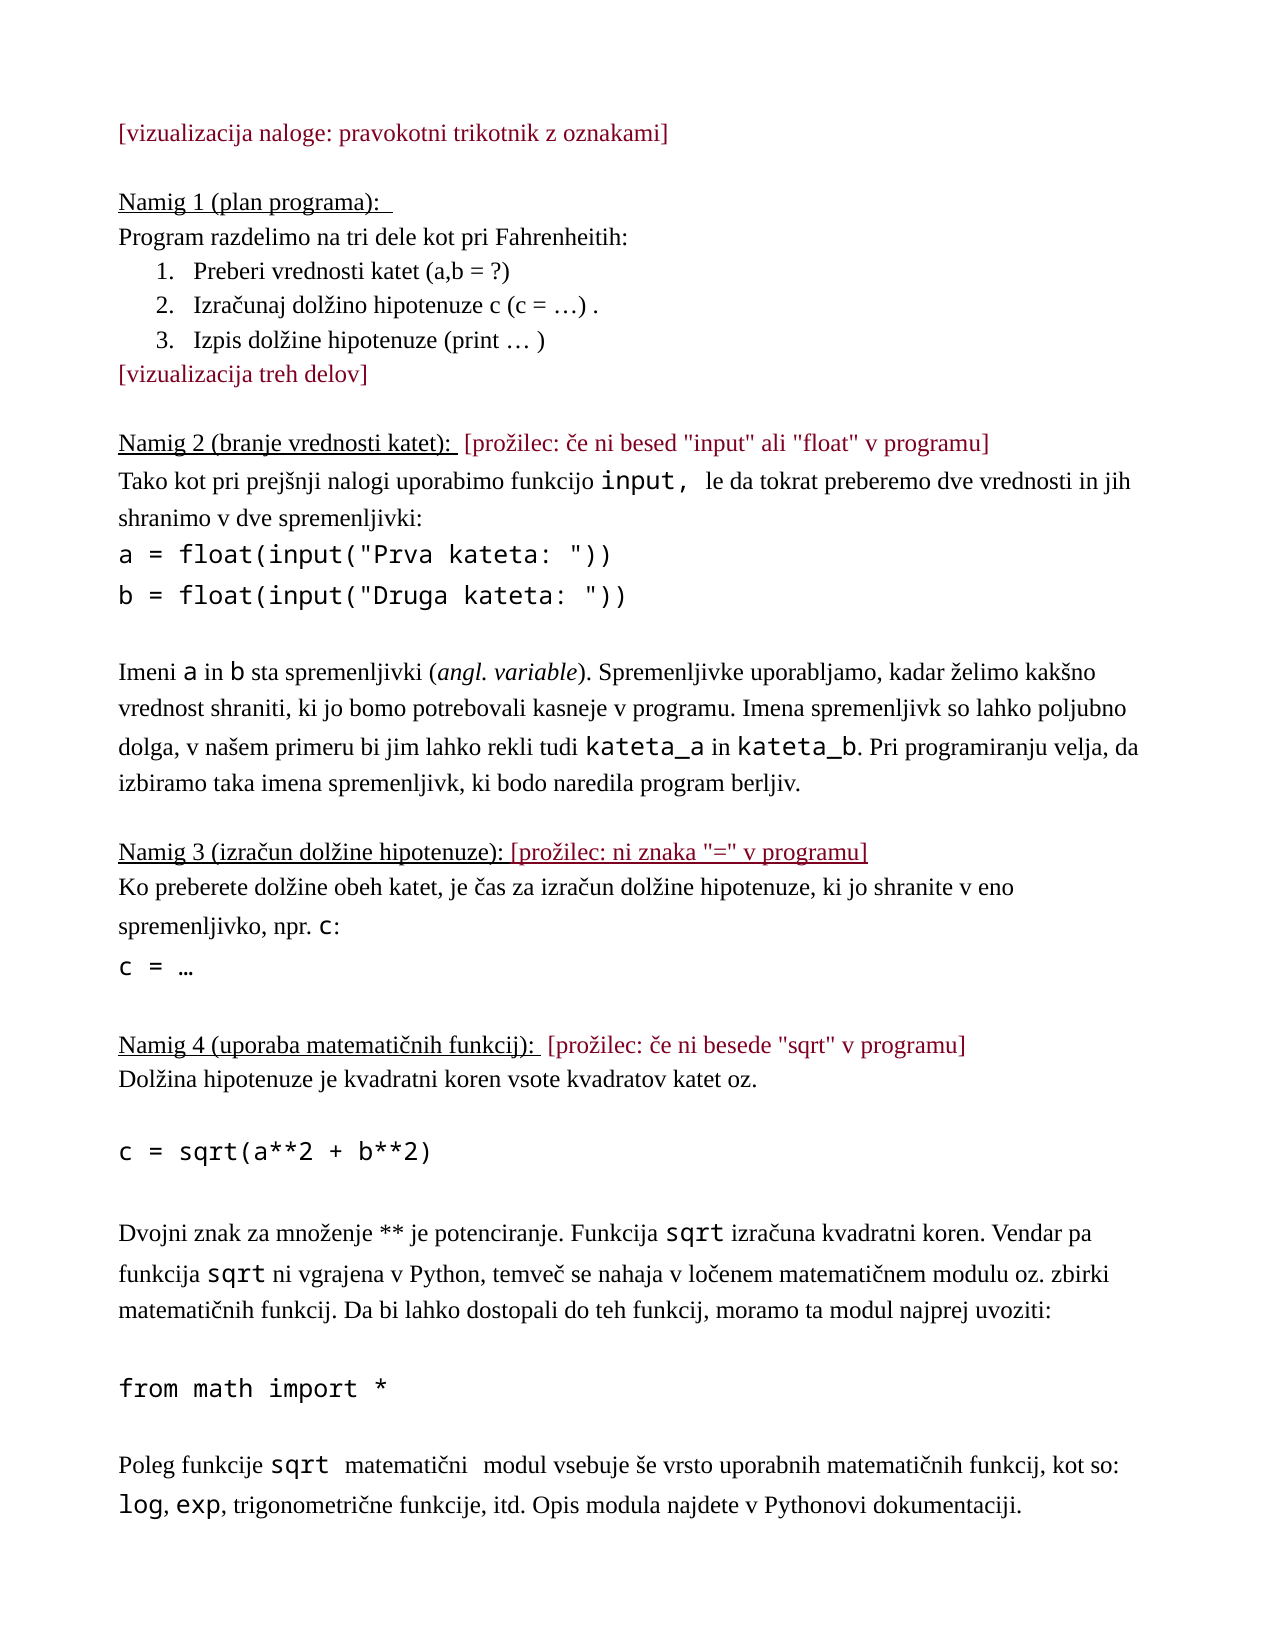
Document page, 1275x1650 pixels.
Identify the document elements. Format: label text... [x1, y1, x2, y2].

text Dvojni znak za množenje ** je potenciranje. Funkcija sqrt izračuna kvadratni koren. Vendar pa funkcija sqrt ni vgrajena v Python, temveč se nahaja v ločenem matematičnem modulu oz. zbirki matematičnih funkcij. Da bi lahko dostopali do teh funkcij, moramo ta modul najprej uvoziti: [118, 1215, 1157, 1324]
text Poleg funkcije sqrt matematični modul vsebuje še vrsto uporabnih matematičnih funkcij, kot so: log, exp, trigonometrične funkcije, itd. Opis modula najdete v Pythonovi dokumentaciji. [118, 1446, 1157, 1521]
text Namig 2 (branje vrednosti katet): [prožilec: če ni besed "input" ali "float" v programu] [118, 428, 1157, 457]
text c = sqrt(a**2 + b**2) [118, 1133, 1157, 1167]
text Namig 1 (plan programa): [118, 187, 1157, 216]
text [vizualizacija naloge: pravokotni trikotnik z oznakami] [118, 118, 1157, 147]
text Dolžina hipotenuze je kvadratni koren vsote kvadratov katet oz. [118, 1064, 1157, 1093]
text c = … [118, 948, 1157, 982]
list Izpis dolžine hipotenuze (print … ) [156, 325, 1157, 354]
text Program razdelimo na tri dele kot pri Fahrenheitih: [118, 222, 1157, 250]
text b = float(input("Druga kateta: ")) [118, 578, 1157, 612]
text Tako kot pri prejšnji nalogi uporabimo funkcijo input, le da tokrat preberemo dve vrednosti in jih shranimo v dve spremenljivki: [118, 463, 1157, 531]
text Imeni a in b sta spremenljivki (angl. variable). Spremenljivke uporabljamo, kadar želimo kakšno vrednost shraniti, ki jo bomo potrebovali kasneje v programu. Imena spremenljivk so lahko poljubno dolga, v našem primeru bi jim lahko rekli tudi kateta_a in kateta_b. Pri programiranju velja, da izbiramo taka imena spremenljivk, ki bodo naredila program berljiv. [118, 653, 1157, 797]
text Ko preberete dolžine obeh katet, je čas za izračun dolžine hipotenuze, ki jo shranite v eno spremenljivko, npr. c: [118, 872, 1157, 941]
list Izračunaj dolžino hipotenuze c (c = …) . [156, 291, 1157, 319]
text a = float(input("Prva kateta: ")) [118, 537, 1157, 571]
text from math import * [118, 1371, 1157, 1405]
text [vizualizacija treh delov] [118, 359, 1157, 388]
text Namig 4 (uporaba matematičnih funkcij): [prožilec: če ni besede "sqrt" v programu] [118, 1030, 1157, 1059]
list Preberi vrednosti katet (a,b = ?) [156, 256, 1157, 285]
text Namig 3 (izračun dolžine hipotenuze): [prožilec: ni znaka "=" v programu] [118, 837, 1157, 866]
